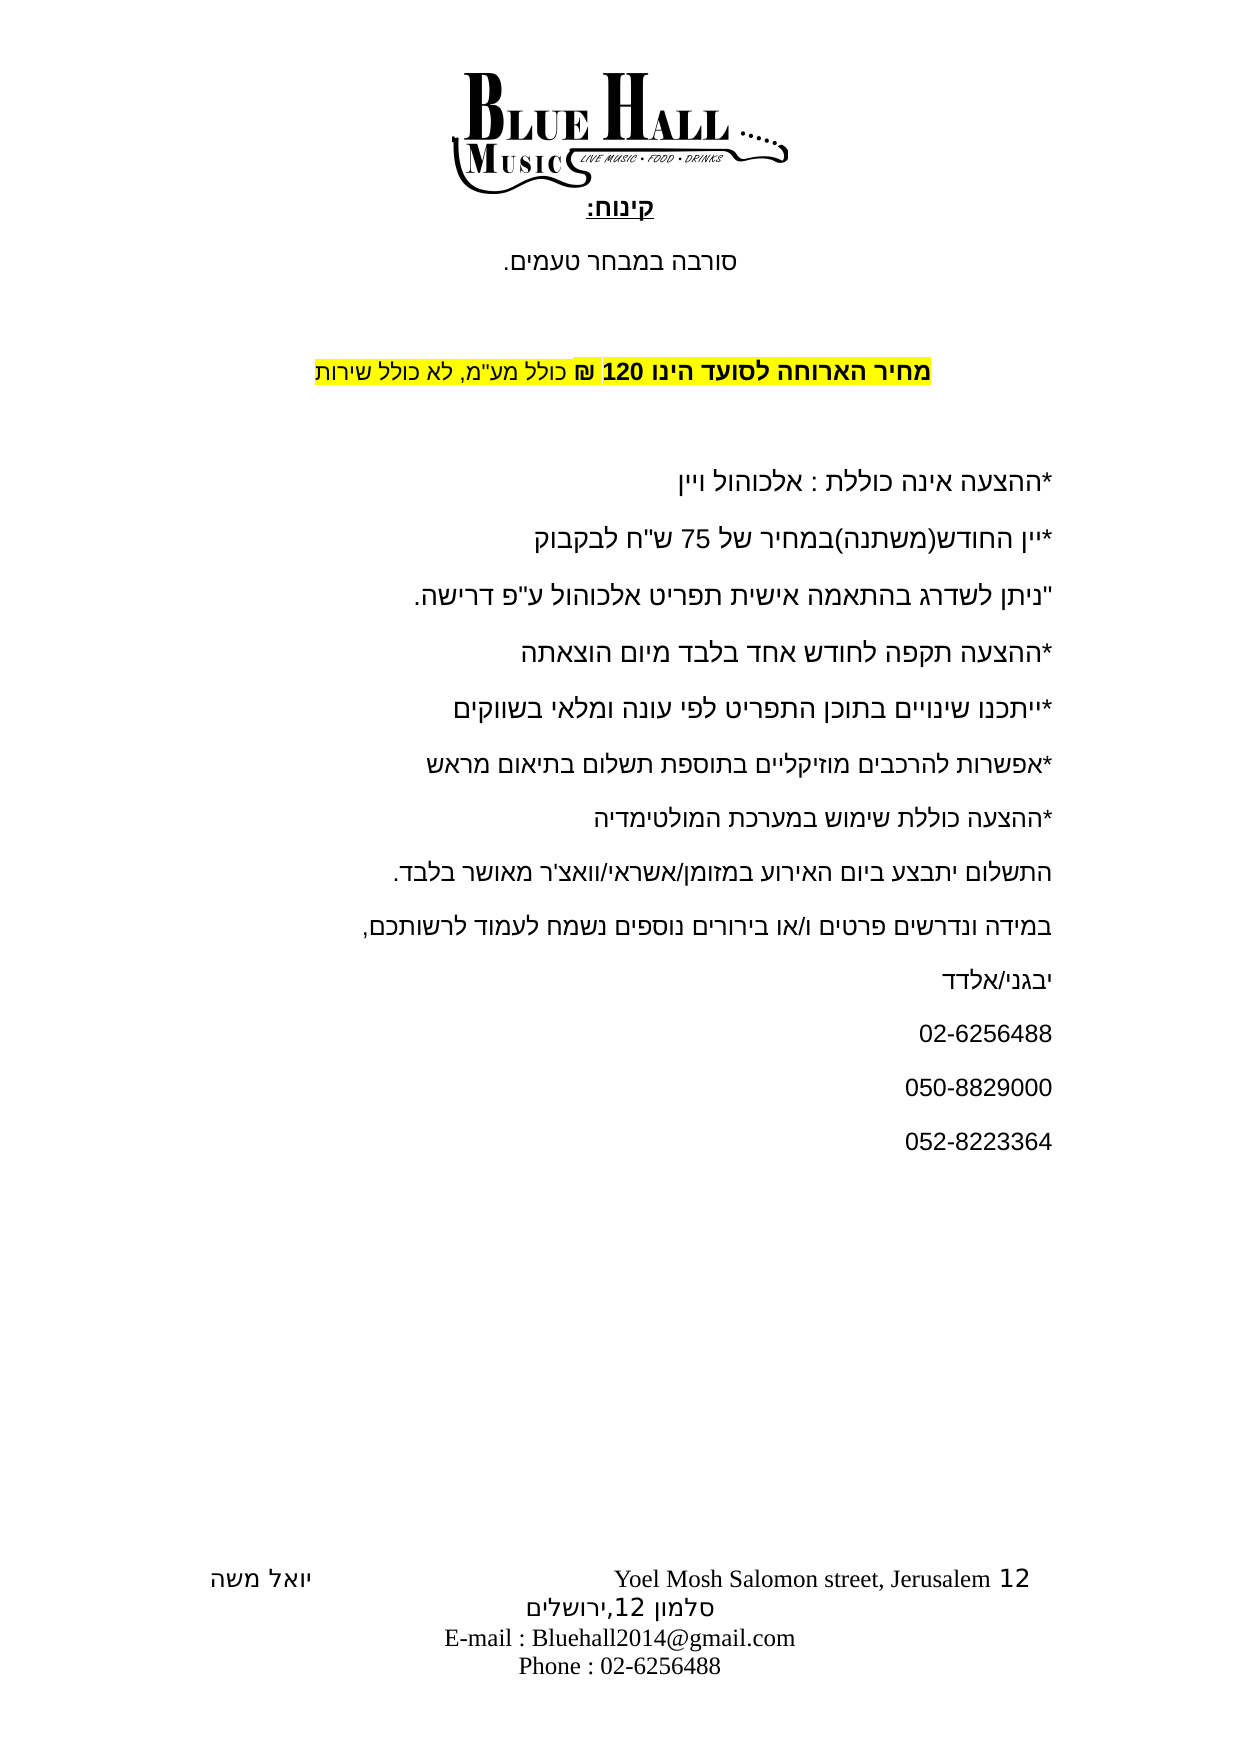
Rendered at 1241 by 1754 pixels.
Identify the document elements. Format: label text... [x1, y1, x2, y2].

text 02-6256488 [187, 1019, 1053, 1048]
text *אפשרות להרכבים מוזיקליים בתוספת תשלום בתיאום מראש [187, 750, 1053, 779]
text "ניתן לשדרג בהתאמה אישית תפריט אלכוהול ע"פ דרישה. [187, 580, 1053, 611]
text *יין החודש(משתנה)במחיר של 75 ש"ח לבקבוק [187, 523, 1053, 554]
text סורבה במבחר טעמים. [187, 247, 1053, 276]
text 050-8829000 [187, 1073, 1053, 1102]
text יבגני/אלדד [187, 966, 1053, 994]
text 052-8223364 [187, 1127, 1053, 1156]
text מחיר הארוחה לסועד הינו 120 ₪ כולל מע"מ, לא כולל שירות [187, 357, 1053, 385]
text קינוח: [187, 193, 1053, 222]
text *ההצעה אינה כוללת : אלכוהול ויין [187, 466, 1053, 498]
text התשלום יתבצע ביום האירוע במזומן/אשראי/וואצ'ר מאושר בלבד. [187, 858, 1053, 887]
text *ההצעה תקפה לחודש אחד בלבד מיום הוצאתה [187, 637, 1053, 668]
text במידה ונדרשים פרטים ו/או בירורים נוספים נשמח לעמוד לרשותכם, [187, 912, 1053, 941]
text *ייתכנו שינויים בתוכן התפריט לפי עונה ומלאי בשווקים [187, 693, 1053, 725]
text *ההצעה כוללת שימוש במערכת המולטימדיה [187, 804, 1053, 833]
